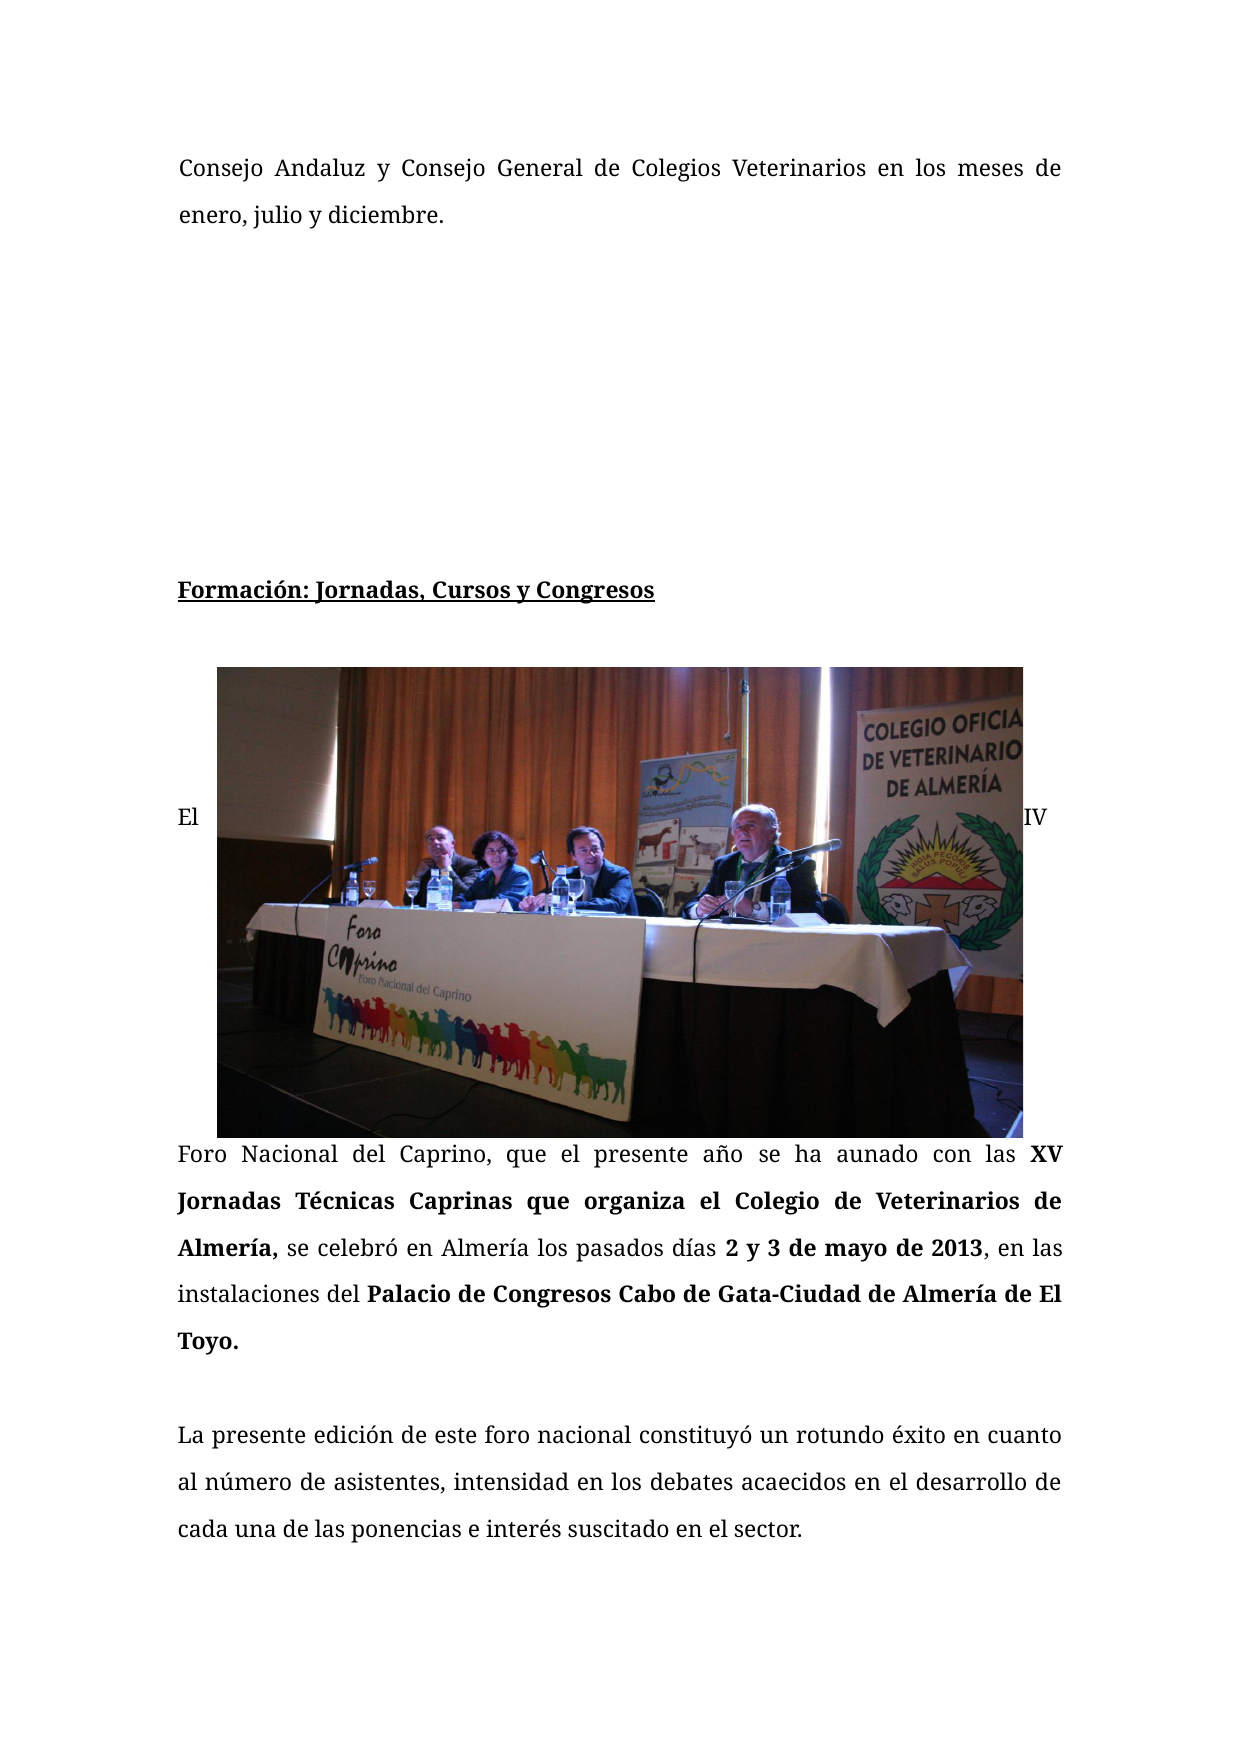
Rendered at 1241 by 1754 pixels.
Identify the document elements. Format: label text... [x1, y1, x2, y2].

text La presente edición de este foro nacional constituyó un rotundo éxito en cuanto al número de asistentes, intensidad en los debates acaecidos en el desarrollo de cada una de las ponencias e interés suscitado en el sector. [177, 1419, 1063, 1544]
text Consejo Andaluz y Consejo General de Colegios Veterinarios en los meses de enero, julio y diciembre. [179, 152, 1063, 230]
text El IV Foro Nacional del Caprino, que el presente año se ha aunado con las XV Jornadas Técnicas Caprinas que organiza el Colegio de Veterinarios de Almería, se celebró en Almería los pasados días 2 y 3 de mayo de 2013, en las instalaciones del Palacio de Congresos Cabo de Gata-Ciudad de Almería de El Toyo. [177, 801, 1063, 1357]
text Formación: Jornadas, Cursos y Congresos [177, 574, 1063, 605]
